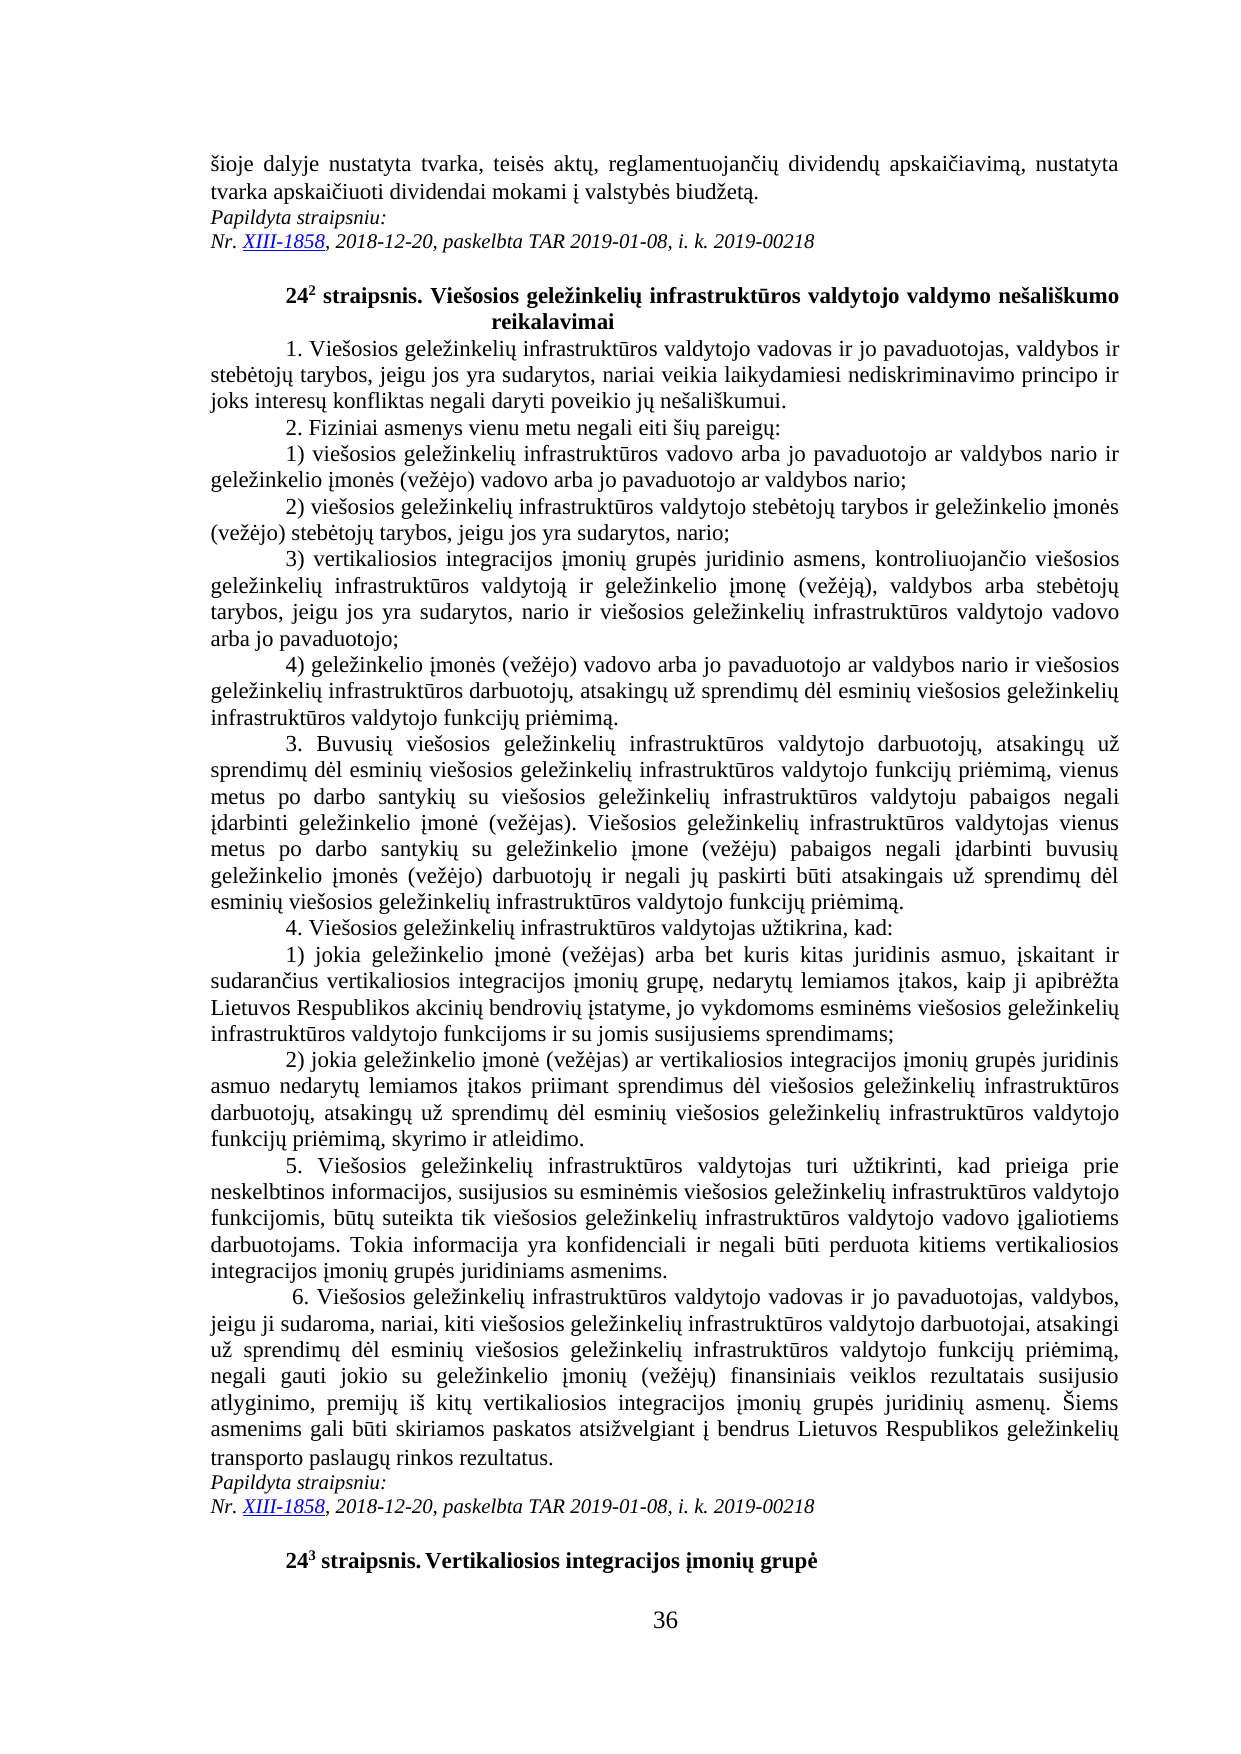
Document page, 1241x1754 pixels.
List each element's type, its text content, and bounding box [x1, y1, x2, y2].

text šioje dalyje nustatyta tvarka, teisės aktų, reglamentuojančių dividendų apskaičiavimą, nustatyta tvarka apskaičiuoti dividendai mokami į valstybės biudžetą. [210, 150, 1120, 205]
text 1) viešosios geležinkelių infrastruktūros vadovo arba jo pavaduotojo ar valdybos nario ir geležinkelio įmonės (vežėjo) vadovo arba jo pavaduotojo ar valdybos nario; [210, 440, 1120, 493]
text 4. Viešosios geležinkelių infrastruktūros valdytojas užtikrina, kad: [210, 914, 1120, 941]
text 242 straipsnis. Viešosios geležinkelių infrastruktūros valdytojo valdymo nešališkumo reikalavimai [285, 282, 1120, 335]
text 4) geležinkelio įmonės (vežėjo) vadovo arba jo pavaduotojo ar valdybos nario ir viešosios geležinkelių infrastruktūros darbuotojų, atsakingų už sprendimų dėl esminių viešosios geležinkelių infrastruktūros valdytojo funkcijų priėmimą. [210, 651, 1120, 730]
text 243 straipsnis. Vertikaliosios integracijos įmonių grupė [210, 1547, 1120, 1573]
text Papildyta straipsniu: [210, 205, 1120, 229]
text Papildyta straipsniu: [210, 1470, 1120, 1494]
text 2) viešosios geležinkelių infrastruktūros valdytojo stebėtojų tarybos ir geležinkelio įmonės (vežėjo) stebėtojų tarybos, jeigu jos yra sudarytos, nario; [210, 493, 1120, 546]
text 5. Viešosios geležinkelių infrastruktūros valdytojas turi užtikrinti, kad prieiga prie neskelbtinos informacijos, susijusios su esminėmis viešosios geležinkelių infrastruktūros valdytojo funkcijomis, būtų suteikta tik viešosios geležinkelių infrastruktūros valdytojo vadovo įgaliotiems darbuotojams. Tokia informacija yra konfidenciali ir negali būti perduota kitiems vertikaliosios integracijos įmonių grupės juridiniams asmenims. [210, 1152, 1120, 1283]
text 3) vertikaliosios integracijos įmonių grupės juridinio asmens, kontroliuojančio viešosios geležinkelių infrastruktūros valdytoją ir geležinkelio įmonę (vežėją), valdybos arba stebėtojų tarybos, jeigu jos yra sudarytos, nario ir viešosios geležinkelių infrastruktūros valdytojo vadovo arba jo pavaduotojo; [210, 546, 1120, 651]
text Nr. XIII-1858, 2018-12-20, paskelbta TAR 2019-01-08, i. k. 2019-00218 [210, 1494, 1120, 1518]
text 2. Fiziniai asmenys vienu metu negali eiti šių pareigų: [210, 414, 1120, 440]
text 2) jokia geležinkelio įmonė (vežėjas) ar vertikaliosios integracijos įmonių grupės juridinis asmuo nedarytų lemiamos įtakos priimant sprendimus dėl viešosios geležinkelių infrastruktūros darbuotojų, atsakingų už sprendimų dėl esminių viešosios geležinkelių infrastruktūros valdytojo funkcijų priėmimą, skyrimo ir atleidimo. [210, 1046, 1120, 1152]
text Nr. XIII-1858, 2018-12-20, paskelbta TAR 2019-01-08, i. k. 2019-00218 [210, 229, 1120, 253]
text 6. Viešosios geležinkelių infrastruktūros valdytojo vadovas ir jo pavaduotojas, valdybos, jeigu ji sudaroma, nariai, kiti viešosios geležinkelių infrastruktūros valdytojo darbuotojai, atsakingi už sprendimų dėl esminių viešosios geležinkelių infrastruktūros valdytojo funkcijų priėmimą, negali gauti jokio su geležinkelio įmonių (vežėjų) finansiniais veiklos rezultatais susijusio atlyginimo, premijų iš kitų vertikaliosios integracijos įmonių grupės juridinių asmenų. Šiems asmenims gali būti skiriamos paskatos atsižvelgiant į bendrus Lietuvos Respublikos geležinkelių transporto paslaugų rinkos rezultatus. [210, 1283, 1120, 1470]
text 3. Buvusių viešosios geležinkelių infrastruktūros valdytojo darbuotojų, atsakingų už sprendimų dėl esminių viešosios geležinkelių infrastruktūros valdytojo funkcijų priėmimą, vienus metus po darbo santykių su viešosios geležinkelių infrastruktūros valdytoju pabaigos negali įdarbinti geležinkelio įmonė (vežėjas). Viešosios geležinkelių infrastruktūros valdytojas vienus metus po darbo santykių su geležinkelio įmone (vežėju) pabaigos negali įdarbinti buvusių geležinkelio įmonės (vežėjo) darbuotojų ir negali jų paskirti būti atsakingais už sprendimų dėl esminių viešosios geležinkelių infrastruktūros valdytojo funkcijų priėmimą. [210, 730, 1120, 914]
text 1) jokia geležinkelio įmonė (vežėjas) arba bet kuris kitas juridinis asmuo, įskaitant ir sudarančius vertikaliosios integracijos įmonių grupę, nedarytų lemiamos įtakos, kaip ji apibrėžta Lietuvos Respublikos akcinių bendrovių įstatyme, jo vykdomoms esminėms viešosios geležinkelių infrastruktūros valdytojo funkcijoms ir su jomis susijusiems sprendimams; [210, 941, 1120, 1046]
text 1. Viešosios geležinkelių infrastruktūros valdytojo vadovas ir jo pavaduotojas, valdybos ir stebėtojų tarybos, jeigu jos yra sudarytos, nariai veikia laikydamiesi nediskriminavimo principo ir joks interesų konfliktas negali daryti poveikio jų nešališkumui. [210, 335, 1120, 414]
